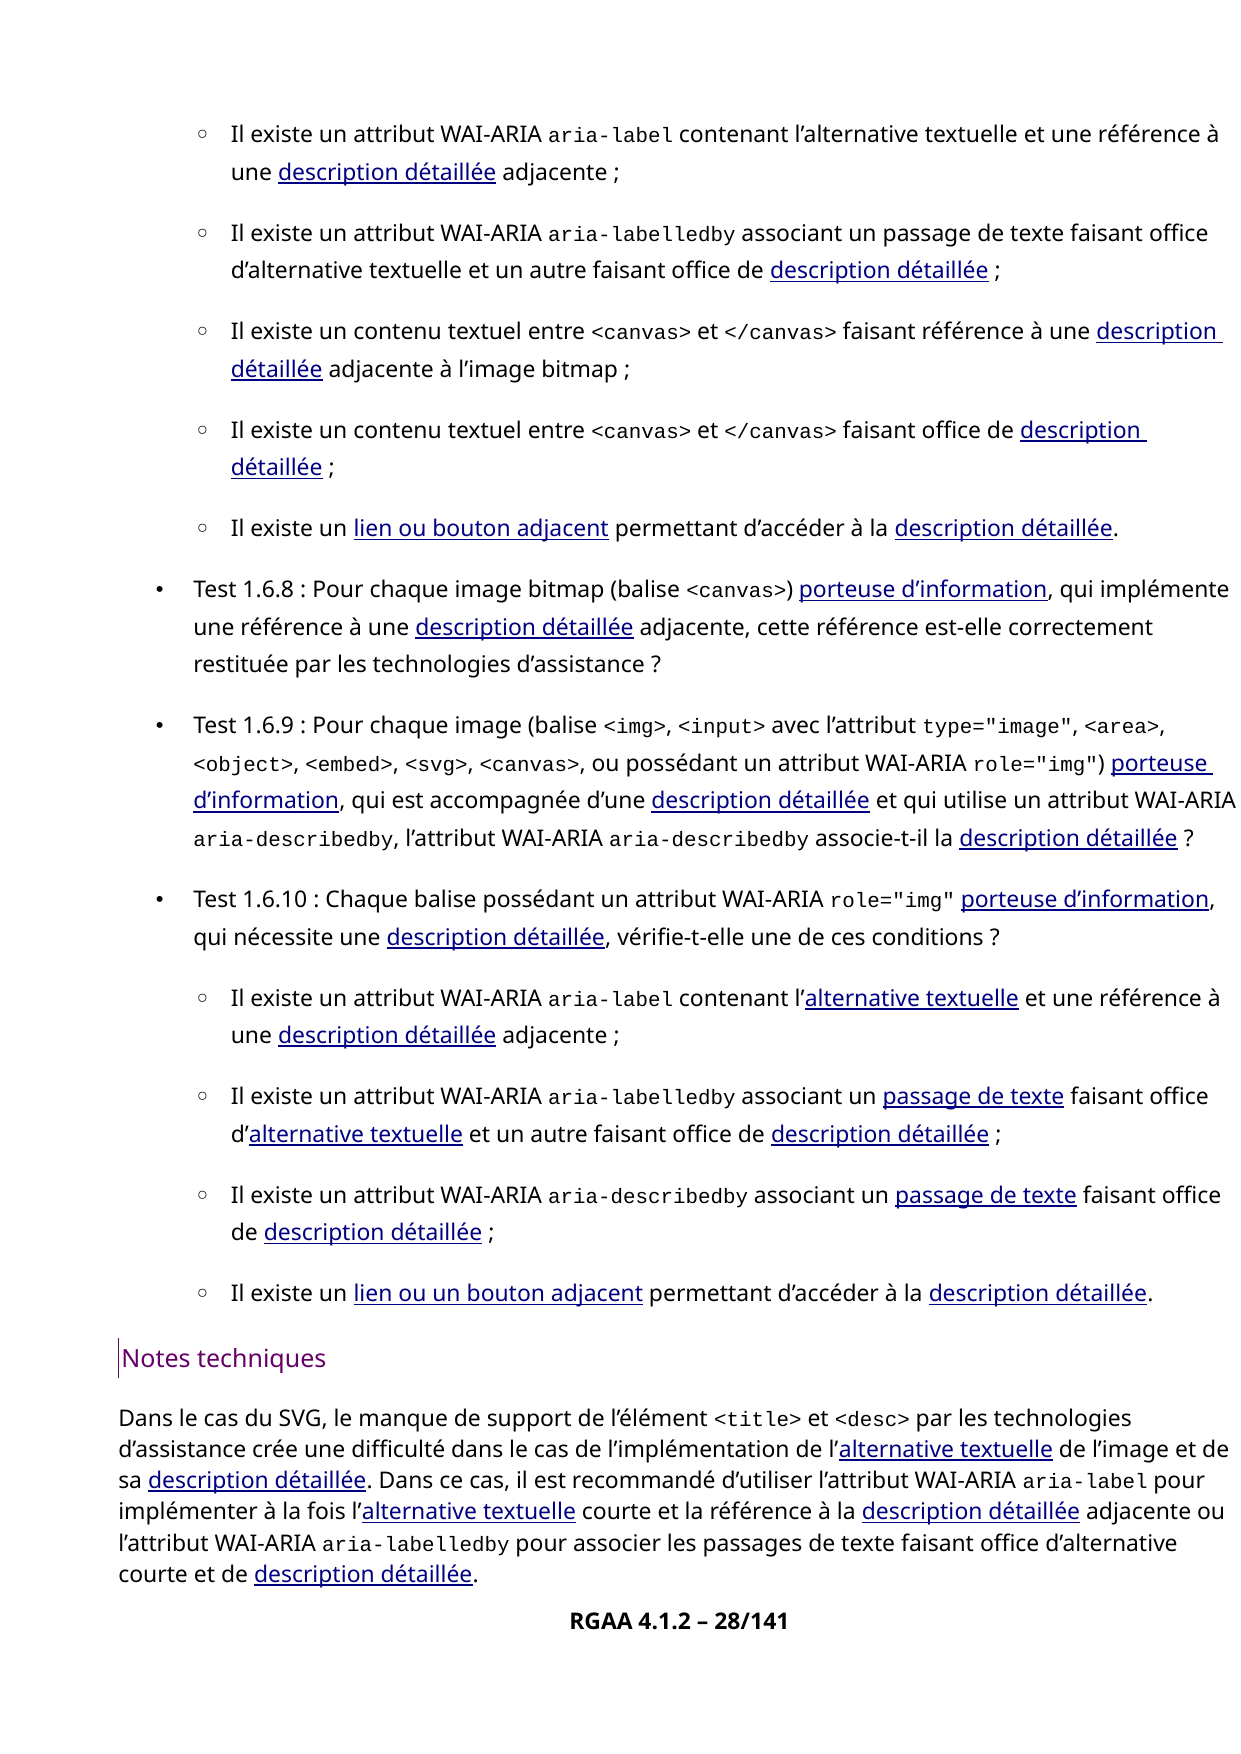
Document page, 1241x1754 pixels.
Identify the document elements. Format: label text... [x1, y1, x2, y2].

list Il existe un attribut WAI-ARIA aria-labelledby associant un passage de texte faisant office d’alternative textuelle et un autre faisant office de description détaillée ; [193, 1080, 1240, 1149]
subtitle Notes techniques [119, 1338, 1240, 1378]
list Il existe un attribut WAI-ARIA aria-label contenant l’alternative textuelle et une référence à une description détaillée adjacente ; [193, 118, 1240, 187]
list Test 1.6.9 : Pour chaque image (balise <img>, <input> avec l’attribut type="image", <area>, <object>, <embed>, <svg>, <canvas>, ou possédant un attribut WAI-ARIA role="img") porteuse d’information, qui est accompagnée d’une description détaillée et qui utilise un attribut WAI-ARIA aria-describedby, l’attribut WAI-ARIA aria-describedby associe-t-il la description détaillée ? [156, 709, 1240, 853]
list Il existe un attribut WAI-ARIA aria-labelledby associant un passage de texte faisant office d’alternative textuelle et un autre faisant office de description détaillée ; [193, 217, 1240, 285]
text Dans le cas du SVG, le manque de support de l’élément <title> et <desc> par les technologies d’assistance crée une difficulté dans le cas de l’implémentation de l’alternative textuelle de l’image et de sa description détaillée. Dans ce cas, il est recommandé d’utiliser l’attribut WAI-ARIA aria-label pour implémenter à la fois l’alternative textuelle courte et la référence à la description détaillée adjacente ou l’attribut WAI-ARIA aria-labelledby pour associer les passages de texte faisant office d’alternative courte et de description détaillée. [118, 1402, 1240, 1589]
list Test 1.6.10 : Chaque balise possédant un attribut WAI-ARIA role="img" porteuse d’information, qui nécessite une description détaillée, vérifie-t-elle une de ces conditions ? [156, 883, 1240, 952]
list Il existe un lien ou un bouton adjacent permettant d’accéder à la description détaillée. [193, 1277, 1240, 1308]
list Il existe un attribut WAI-ARIA aria-describedby associant un passage de texte faisant office de description détaillée ; [193, 1178, 1240, 1247]
list Il existe un attribut WAI-ARIA aria-label contenant l’alternative textuelle et une référence à une description détaillée adjacente ; [193, 981, 1240, 1050]
list Il existe un contenu textuel entre <canvas> et </canvas> faisant référence à une description détaillée adjacente à l’image bitmap ; [193, 315, 1240, 384]
list Il existe un lien ou bouton adjacent permettant d’accéder à la description détaillée. [193, 512, 1240, 543]
list Test 1.6.8 : Pour chaque image bitmap (balise <canvas>) porteuse d’information, qui implémente une référence à une description détaillée adjacente, cette référence est-elle correctement restituée par les technologies d’assistance ? [156, 573, 1240, 679]
list Il existe un contenu textuel entre <canvas> et </canvas> faisant office de description détaillée ; [193, 414, 1240, 482]
